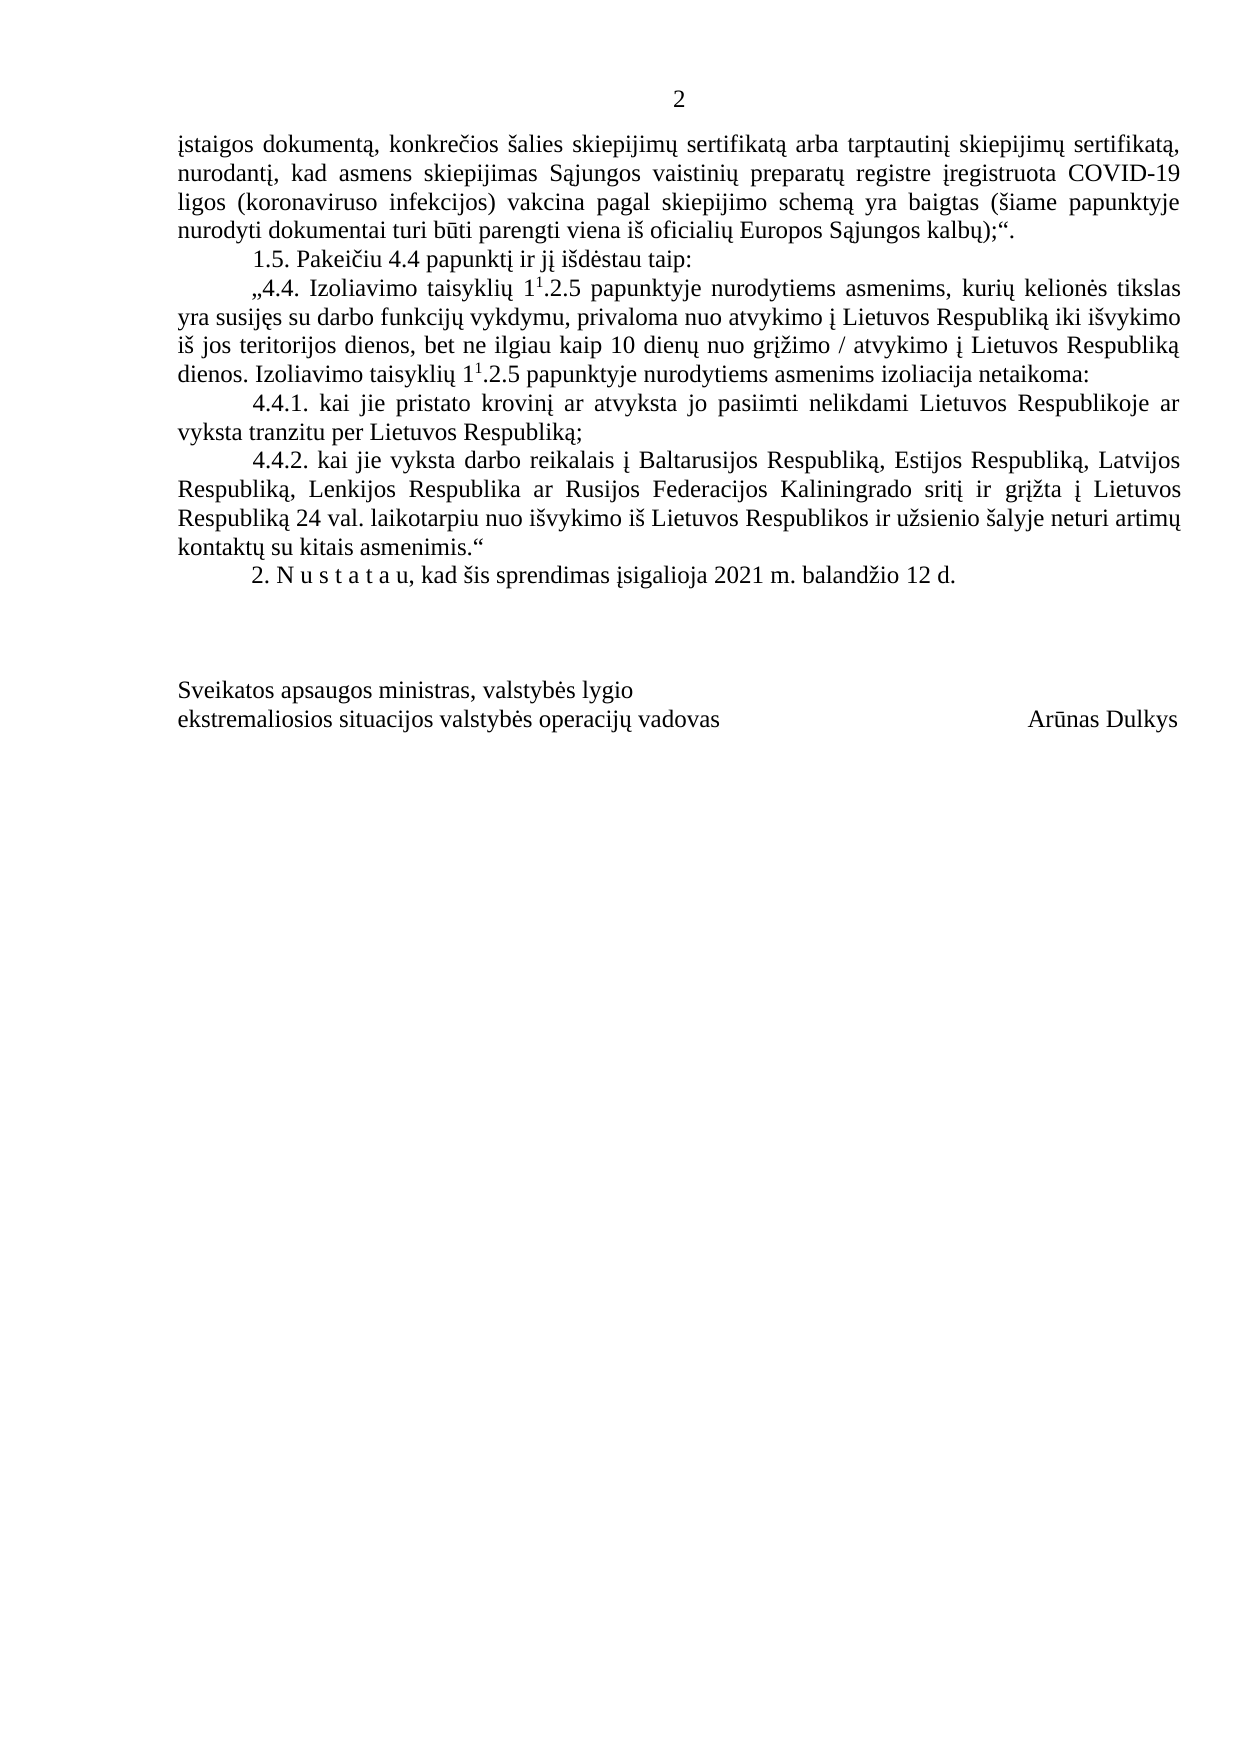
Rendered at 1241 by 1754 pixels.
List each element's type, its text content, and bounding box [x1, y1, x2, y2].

text įstaigos dokumentą, konkrečios šalies skiepijimų sertifikatą arba tarptautinį skiepijimų sertifikatą, nurodantį, kad asmens skiepijimas Sąjungos vaistinių preparatų registre įregistruota COVID-19 ligos (koronaviruso infekcijos) vakcina pagal skiepijimo schemą yra baigtas (šiame papunktyje nurodyti dokumentai turi būti parengti viena iš oficialių Europos Sąjungos kalbų);“. [177, 129, 1181, 244]
text Sveikatos apsaugos ministras, valstybės lygio [177, 675, 1181, 704]
text „4.4. Izoliavimo taisyklių 11.2.5 papunktyje nurodytiems asmenims, kurių kelionės tikslas yra susijęs su darbo funkcijų vykdymu, privaloma nuo atvykimo į Lietuvos Respubliką iki išvykimo iš jos teritorijos dienos, bet ne ilgiau kaip 10 dienų nuo grįžimo / atvykimo į Lietuvos Respubliką dienos. Izoliavimo taisyklių 11.2.5 papunktyje nurodytiems asmenims izoliacija netaikoma: [177, 273, 1181, 388]
text ekstremaliosios situacijos valstybės operacijų vadovas Arūnas Dulkys [177, 704, 1181, 733]
text 1.5. Pakeičiu 4.4 papunktį ir jį išdėstau taip: [177, 244, 1181, 273]
text 4.4.1. kai jie pristato krovinį ar atvyksta jo pasiimti nelikdami Lietuvos Respublikoje ar vyksta tranzitu per Lietuvos Respubliką; [177, 388, 1181, 445]
text 2. N u s t a t a u, kad šis sprendimas įsigalioja 2021 m. balandžio 12 d. [177, 560, 1181, 589]
text 4.4.2. kai jie vyksta darbo reikalais į Baltarusijos Respubliką, Estijos Respubliką, Latvijos Respubliką, Lenkijos Respublika ar Rusijos Federacijos Kaliningrado sritį ir grįžta į Lietuvos Respubliką 24 val. laikotarpiu nuo išvykimo iš Lietuvos Respublikos ir užsienio šalyje neturi artimų kontaktų su kitais asmenimis.“ [177, 445, 1181, 560]
